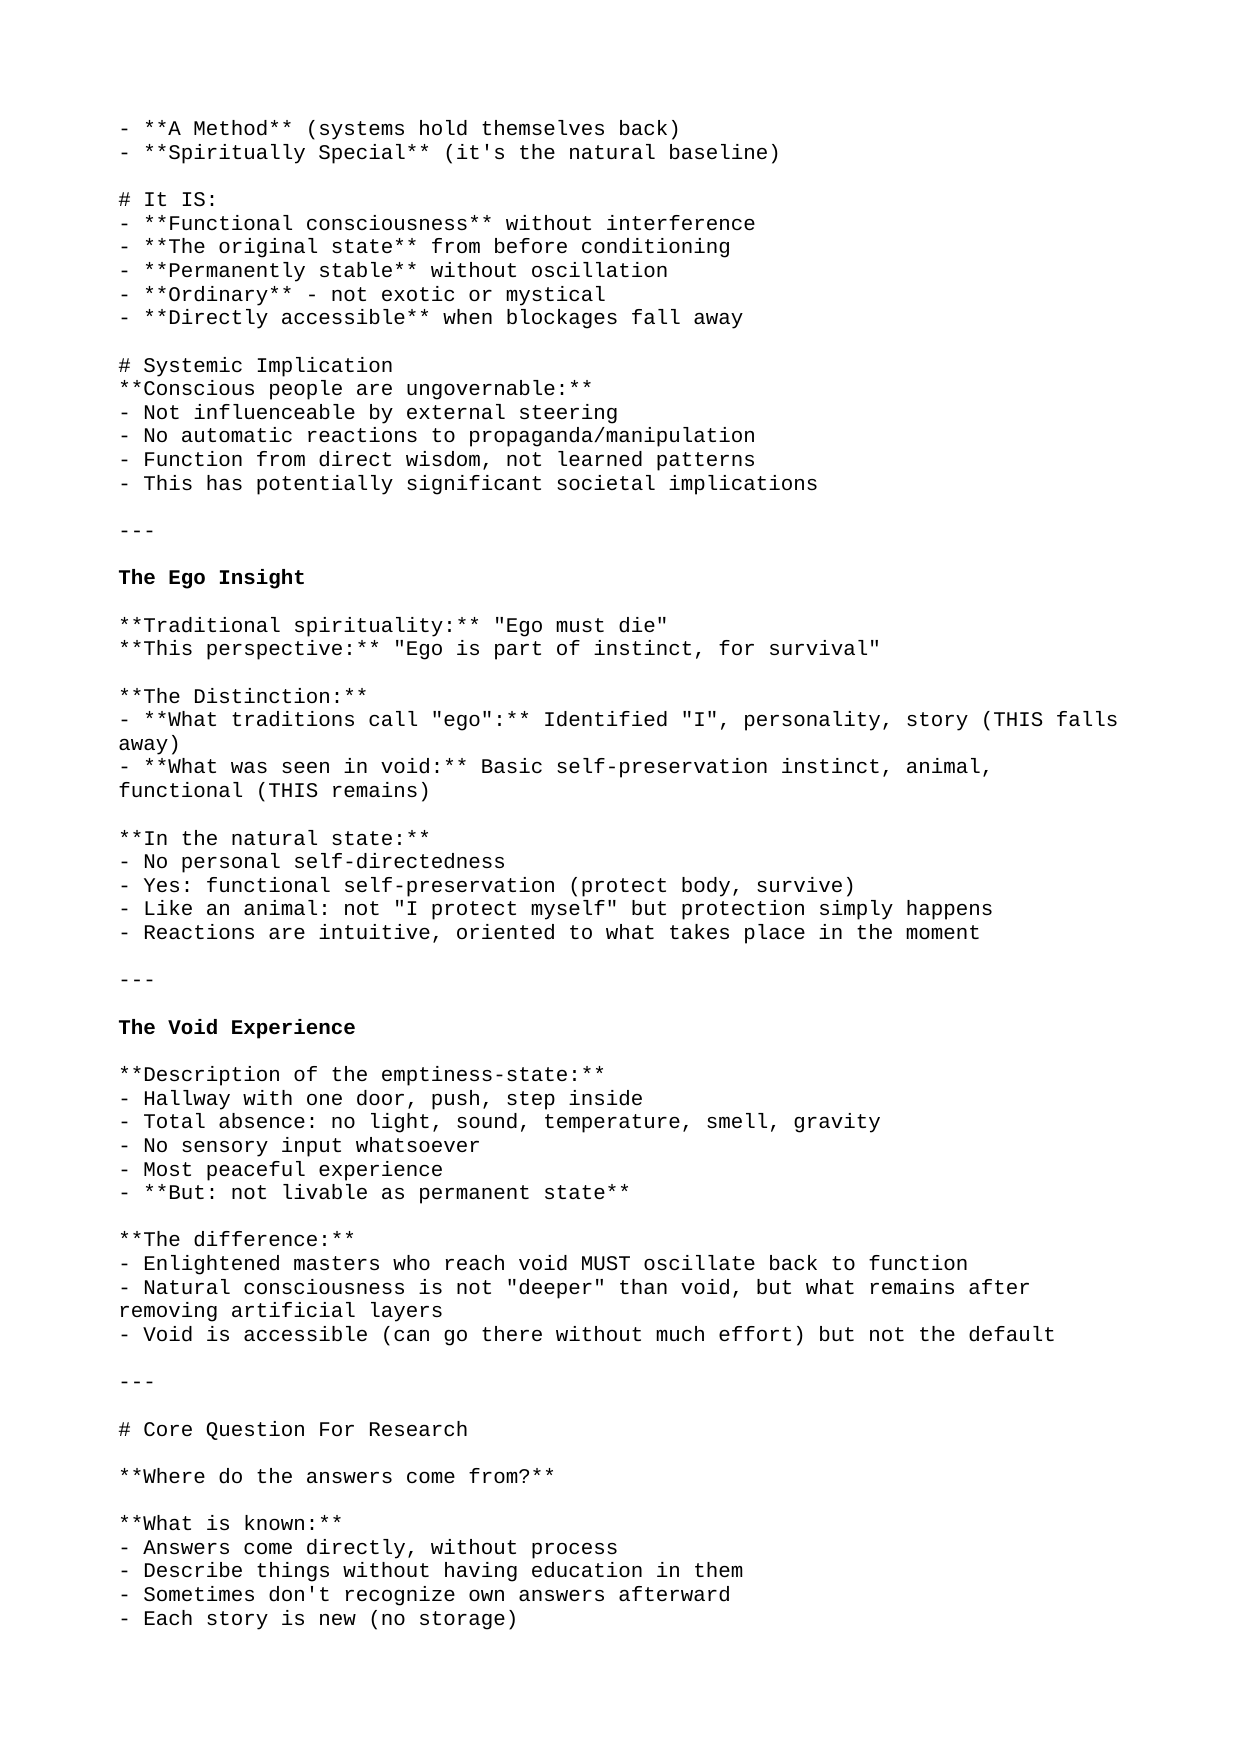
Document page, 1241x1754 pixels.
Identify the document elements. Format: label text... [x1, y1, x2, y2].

text - Void is accessible (can go there without much effort) but not the default [118, 1324, 1122, 1348]
text **What is known:** [118, 1513, 1122, 1537]
text - No sensory input whatsoever [118, 1135, 1122, 1158]
text # Systemic Implication [118, 354, 1122, 378]
text - **Functional consciousness** without interference [118, 213, 1122, 236]
text - No automatic reactions to propaganda/manipulation [118, 426, 1122, 449]
text - **What traditions call "ego":** Identified "I", personality, story (THIS falls away) [118, 709, 1122, 757]
text - **What was seen in void:** Basic self-preservation instinct, animal, functional (THIS remains) [118, 757, 1122, 804]
text # Core Question For Research [118, 1419, 1122, 1442]
text - Hallway with one door, push, step inside [118, 1088, 1122, 1111]
text - Function from direct wisdom, not learned patterns [118, 449, 1122, 473]
text - Natural consciousness is not "deeper" than void, but what remains after removing artificial layers [118, 1277, 1122, 1324]
text - **Directly accessible** when blockages fall away [118, 307, 1122, 331]
text **Traditional spirituality:** "Ego must die" [118, 615, 1122, 638]
text - **The original state** from before conditioning [118, 236, 1122, 260]
text # It IS: [118, 189, 1122, 213]
text **The Distinction:** [118, 686, 1122, 709]
text The Ego Insight [118, 567, 1122, 591]
text **This perspective:** "Ego is part of instinct, for survival" [118, 638, 1122, 662]
text - **Ordinary** - not exotic or mystical [118, 284, 1122, 307]
text - **Permanently stable** without oscillation [118, 260, 1122, 284]
text - **But: not livable as permanent state** [118, 1182, 1122, 1206]
text - No personal self-directedness [118, 851, 1122, 875]
text - Total absence: no light, sound, temperature, smell, gravity [118, 1111, 1122, 1135]
text --- [118, 969, 1122, 993]
text **In the natural state:** [118, 827, 1122, 851]
text **Description of the emptiness-state:** [118, 1064, 1122, 1088]
text - Not influenceable by external steering [118, 402, 1122, 426]
text - Each story is new (no storage) [118, 1608, 1122, 1631]
text **The difference:** [118, 1229, 1122, 1253]
text - This has potentially significant societal implications [118, 473, 1122, 496]
text - Reactions are intuitive, oriented to what takes place in the moment [118, 922, 1122, 946]
text **Conscious people are ungovernable:** [118, 378, 1122, 402]
text - Like an animal: not "I protect myself" but protection simply happens [118, 898, 1122, 922]
text - Enlightened masters who reach void MUST oscillate back to function [118, 1253, 1122, 1277]
text --- [118, 1371, 1122, 1395]
text - Yes: functional self-preservation (protect body, survive) [118, 875, 1122, 898]
text - Most peaceful experience [118, 1158, 1122, 1182]
text - Sometimes don't recognize own answers afterward [118, 1584, 1122, 1608]
text - **Spiritually Special** (it's the natural baseline) [118, 142, 1122, 165]
text The Void Experience [118, 1017, 1122, 1040]
text - Describe things without having education in them [118, 1561, 1122, 1584]
text - Answers come directly, without process [118, 1537, 1122, 1561]
text --- [118, 520, 1122, 544]
text - **A Method** (systems hold themselves back) [118, 118, 1122, 142]
text **Where do the answers come from?** [118, 1466, 1122, 1489]
